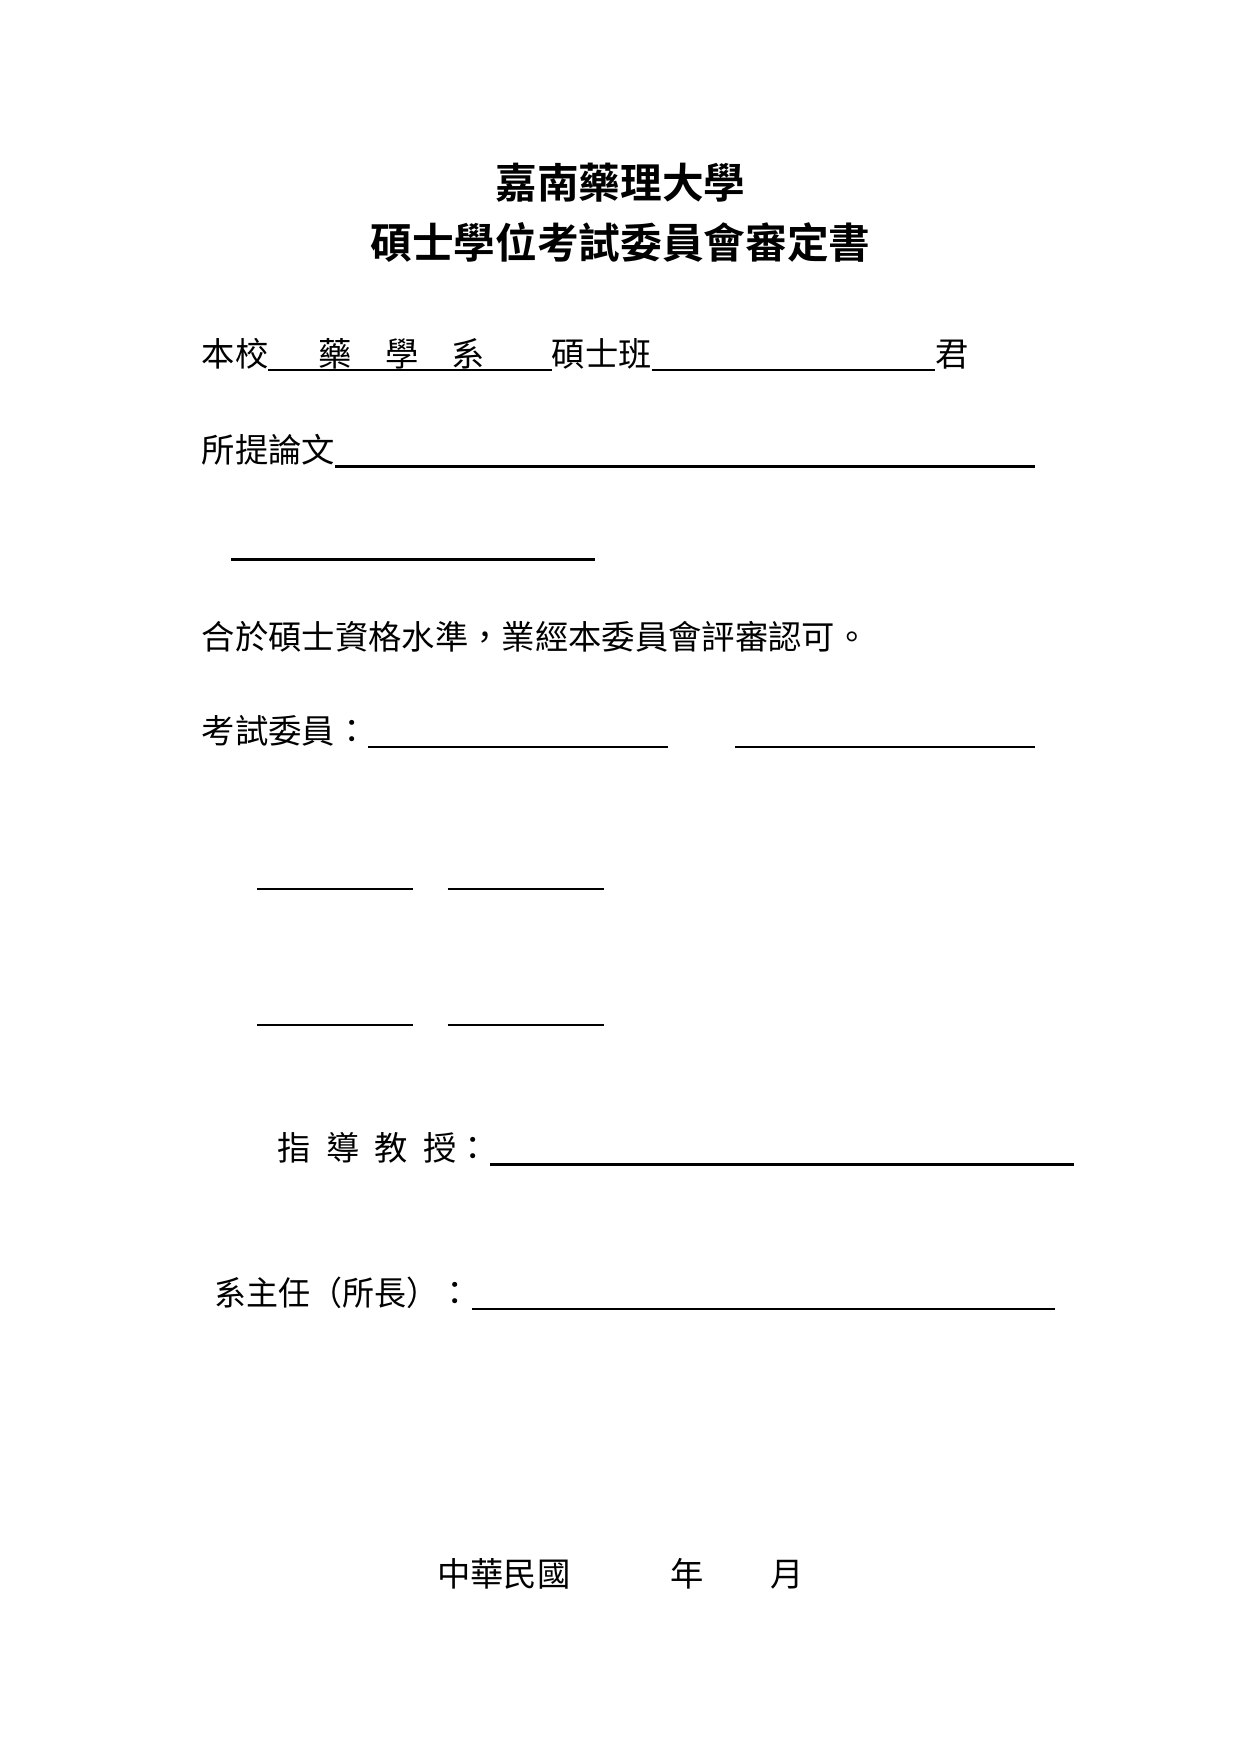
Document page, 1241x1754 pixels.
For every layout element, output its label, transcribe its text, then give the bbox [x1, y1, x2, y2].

text 中華民國 年 月 [118, 1547, 1122, 1596]
text 合於碩士資格水準，業經本委員會評審認可。 [118, 611, 1122, 659]
text 碩士學位考試委員會審定書 [118, 210, 1122, 271]
text 考試委員： [118, 705, 1122, 753]
text 系主任（所長）： [118, 1267, 1122, 1315]
text 嘉南藥理大學 [118, 150, 1122, 210]
text 所提論文 [118, 424, 1122, 472]
text 本校 藥 學 系 碩士班 君 [118, 327, 1122, 376]
text 指導教授： [118, 1122, 1122, 1170]
